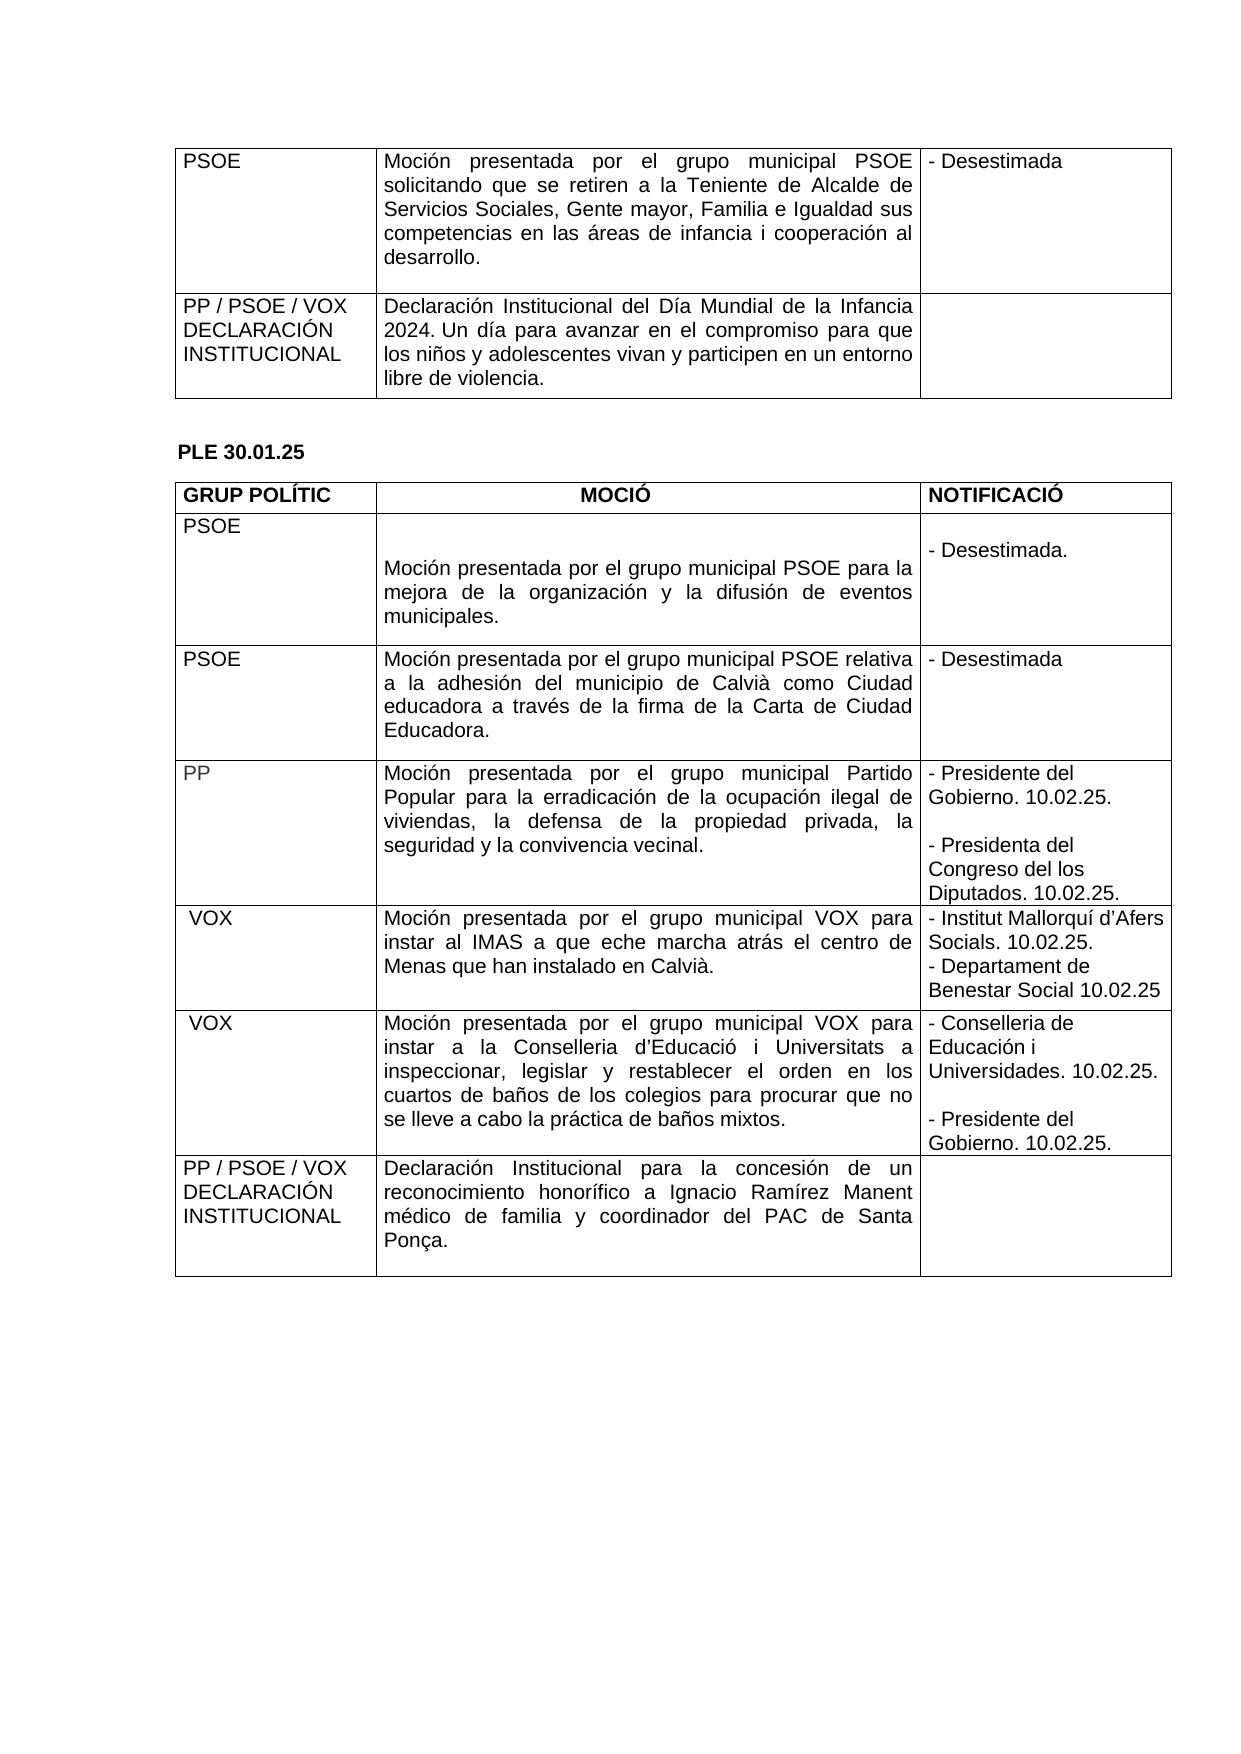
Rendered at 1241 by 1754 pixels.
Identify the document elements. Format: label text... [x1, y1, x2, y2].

table_cell Moción presentada por el grupo municipal PSOE relativa a la adhesión del municipio de Calvià como Ciudad educadora a través de la firma de la Carta de Ciudad Educadora. [377, 646, 920, 760]
table_cell [921, 1156, 1171, 1276]
table_cell PSOE [176, 646, 376, 760]
table_cell - Desestimada. [921, 514, 1171, 645]
table_cell PSOE [176, 514, 376, 645]
table_cell Moción presentada por el grupo municipal Partido Popular para la erradicación de la ocupación ilegal de viviendas, la defensa de la propiedad privada, la seguridad y la convivencia vecinal. [377, 761, 920, 905]
text PLE 30.01.25 [177, 440, 1063, 464]
table_cell VOX [176, 906, 376, 1010]
table_cell - Desestimada [921, 149, 1171, 292]
table_header MOCIÓ [377, 483, 920, 513]
table_cell Declaración Institucional del Día Mundial de la Infancia 2024. Un día para avanzar en el compromiso para que los niños y adolescentes vivan y participen en un entorno libre de violencia. [377, 294, 920, 397]
table_cell PSOE [176, 149, 376, 292]
table_cell VOX [176, 1011, 376, 1155]
table_cell Moción presentada por el grupo municipal VOX para instar a la Conselleria d’Educació i Universitats a inspeccionar, legislar y restablecer el orden en los cuartos de baños de los colegios para procurar que no se lleve a cabo la práctica de baños mixtos. [377, 1011, 920, 1155]
table_cell PP / PSOE / VOX DECLARACIÓN INSTITUCIONAL [176, 294, 376, 397]
table_cell Moción presentada por el grupo municipal VOX para instar al IMAS a que eche marcha atrás el centro de Menas que han instalado en Calvià. [377, 906, 920, 1010]
table_cell PP [176, 761, 376, 905]
table_cell Moción presentada por el grupo municipal PSOE para la mejora de la organización y la difusión de eventos municipales. [377, 514, 920, 645]
table_cell - Institut Mallorquí d’Afers Socials. 10.02.25. - Departament de Benestar Social 10.02.25 [921, 906, 1171, 1010]
table_header GRUP POLÍTIC [176, 483, 376, 513]
table_cell PP / PSOE / VOX DECLARACIÓN INSTITUCIONAL [176, 1156, 376, 1276]
table_cell - Desestimada [921, 646, 1171, 760]
table_cell Moción presentada por el grupo municipal PSOE solicitando que se retiren a la Teniente de Alcalde de Servicios Sociales, Gente mayor, Familia e Igualdad sus competencias en las áreas de infancia i cooperación al desarrollo. [377, 149, 920, 292]
table_header NOTIFICACIÓ [921, 483, 1171, 513]
table_cell [921, 294, 1171, 397]
table_cell - Conselleria de Educación i Universidades. 10.02.25. - Presidente del Gobierno. 10.02.25. [921, 1011, 1171, 1155]
table_cell Declaración Institucional para la concesión de un reconocimiento honorífico a Ignacio Ramírez Manent médico de familia y coordinador del PAC de Santa Ponça. [377, 1156, 920, 1276]
table_cell - Presidente del Gobierno. 10.02.25. - Presidenta del Congreso del los Diputados. 10.02.25. [921, 761, 1171, 905]
